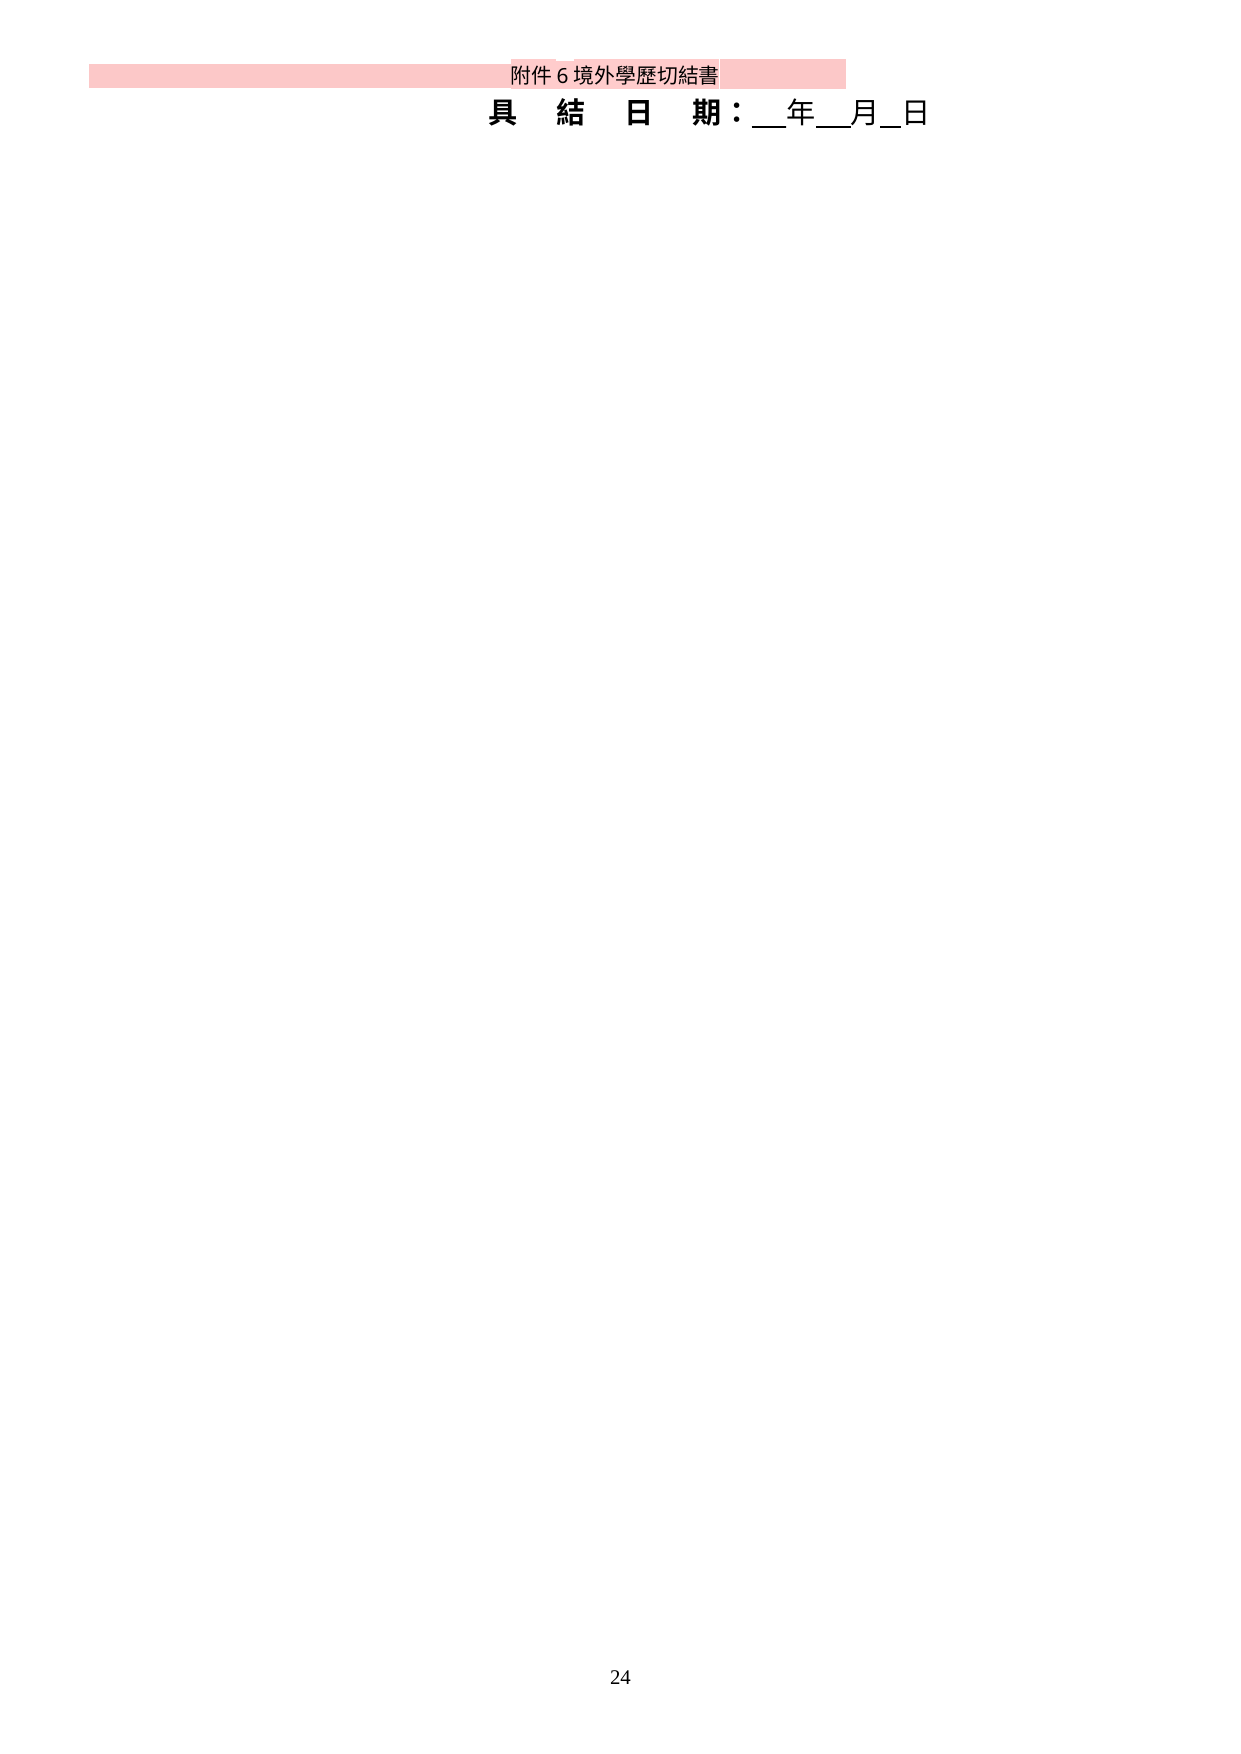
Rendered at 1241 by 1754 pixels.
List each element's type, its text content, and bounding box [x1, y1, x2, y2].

text 具結日期： 年 月 日 [489, 89, 1152, 132]
